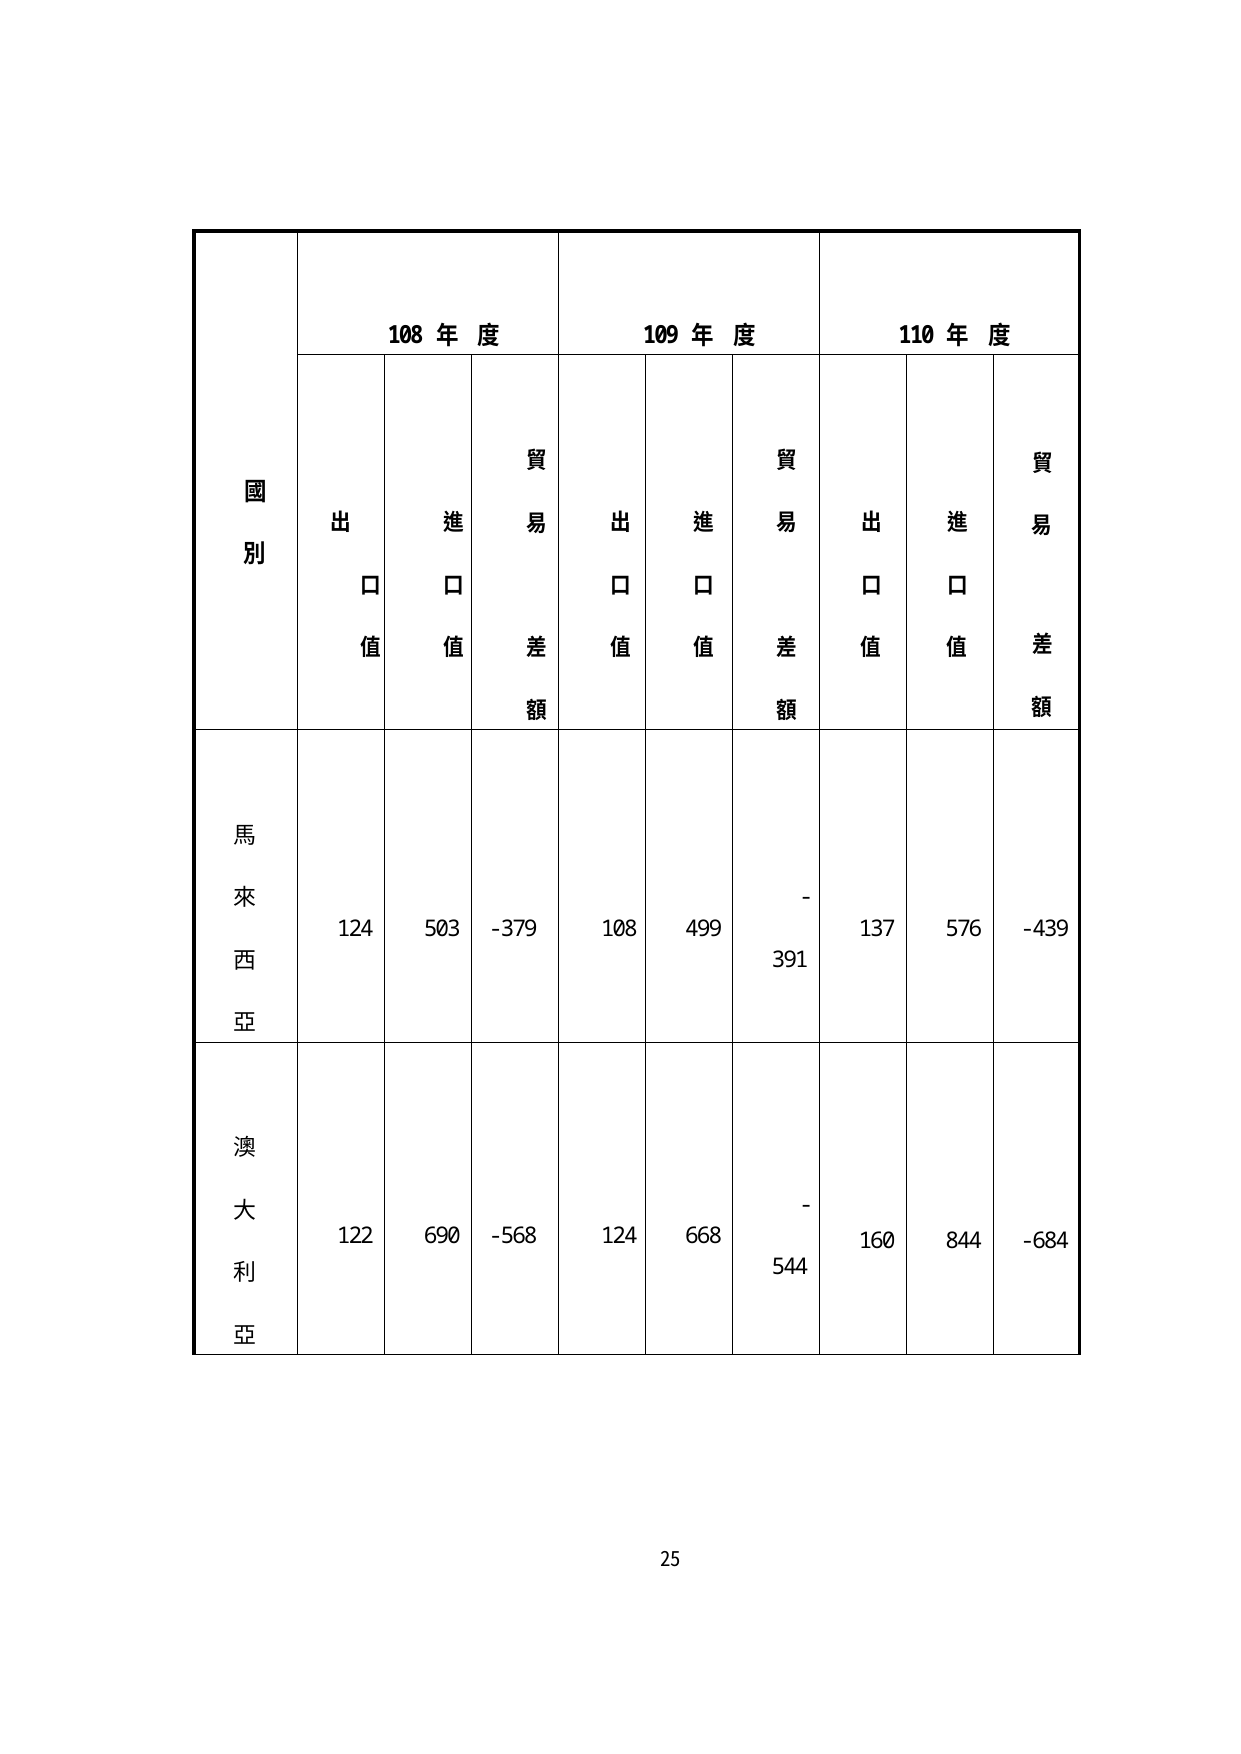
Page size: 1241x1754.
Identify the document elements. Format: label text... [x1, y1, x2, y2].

table_cell -544 [733, 1043, 819, 1354]
table_cell -568 [472, 1043, 558, 1354]
table_cell 進口值 [385, 355, 471, 729]
table_cell 503 [385, 730, 471, 1042]
table_cell 108 [559, 730, 645, 1042]
table_header 國別 [196, 233, 297, 729]
table_cell -439 [994, 730, 1078, 1042]
table_cell 499 [646, 730, 732, 1042]
table_cell 貿易 差額 [733, 355, 819, 729]
table_cell 馬來西亞 [196, 730, 297, 1042]
table_cell 出口值 [298, 355, 384, 729]
table_header 110年度 [820, 233, 1078, 354]
table_cell 160 [820, 1043, 906, 1354]
table_cell 進口值 [907, 355, 993, 729]
table_cell 澳大利亞 [196, 1043, 297, 1354]
table_cell 貿易 差額 [994, 355, 1078, 729]
table_cell 690 [385, 1043, 471, 1354]
table_cell -391 [733, 730, 819, 1042]
table_cell 出口值 [559, 355, 645, 729]
table_cell -684 [994, 1043, 1078, 1354]
table_cell 進口值 [646, 355, 732, 729]
table_cell 668 [646, 1043, 732, 1354]
table_header 109年度 [559, 233, 819, 354]
table_cell 124 [559, 1043, 645, 1354]
table_cell 124 [298, 730, 384, 1042]
table_cell 122 [298, 1043, 384, 1354]
table_cell 844 [907, 1043, 993, 1354]
table_cell 出口值 [820, 355, 906, 729]
table_cell 137 [820, 730, 906, 1042]
table_header 108年度 [298, 233, 558, 354]
table_cell 576 [907, 730, 993, 1042]
table_cell 貿易 差額 [472, 355, 558, 729]
table_cell -379 [472, 730, 558, 1042]
